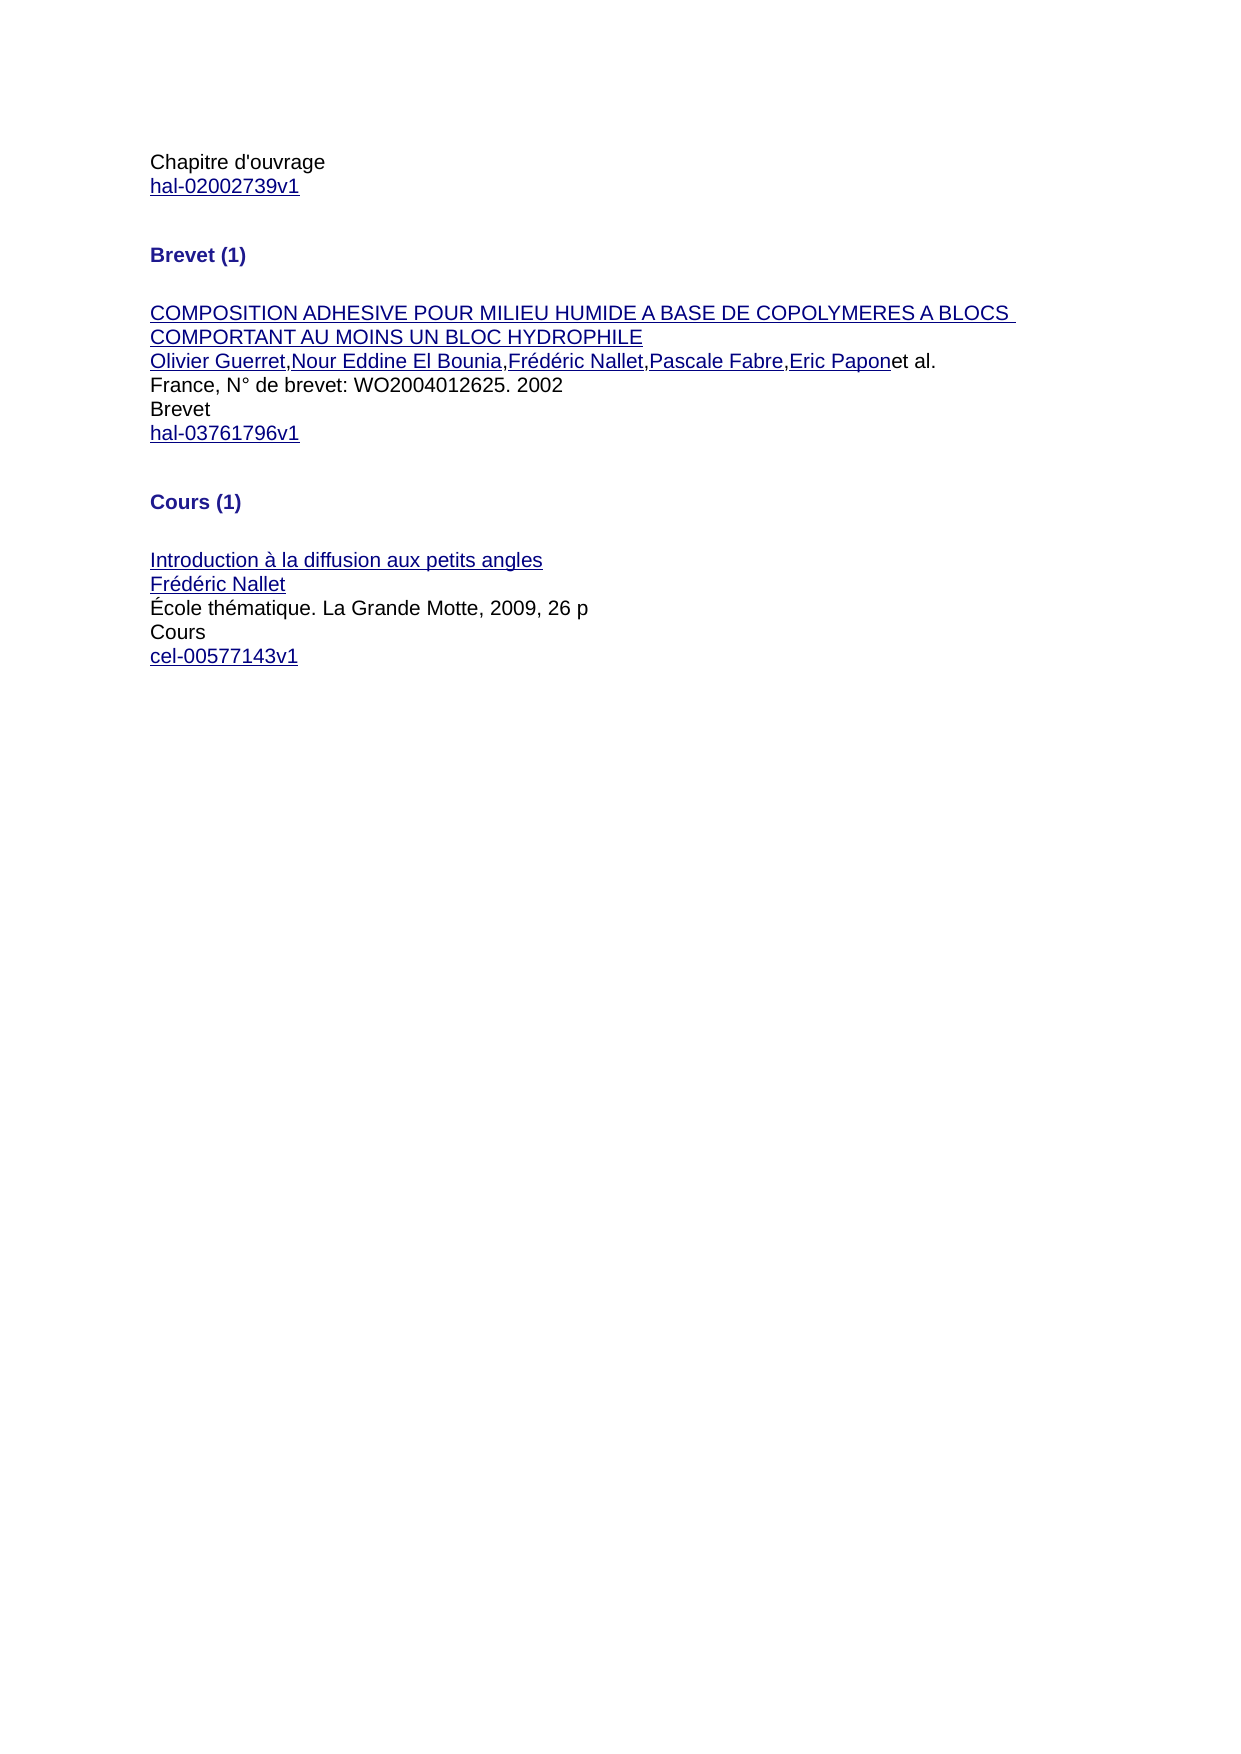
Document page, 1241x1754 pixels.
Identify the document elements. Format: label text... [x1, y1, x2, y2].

table_header COMPOSITION ADHESIVE POUR MILIEU HUMIDE A BASE DE COPOLYMERES A BLOCS COMPORTANT AU MOINS UN BLOC HYDROPHILE Olivier Guerret,Nour Eddine El Bounia,Frédéric Nallet,Pascale Fabre,Eric Paponet al. France, N° de brevet: WO2004012625. 2002 Brevet hal-03761796v1 [150, 301, 1090, 445]
subtitle Cours (1) [150, 489, 1090, 513]
table_header Chapitre d'ouvrage hal-02002739v1 [150, 150, 1090, 198]
subtitle Brevet (1) [150, 243, 1090, 267]
table_header Introduction à la diffusion aux petits angles Frédéric Nallet École thématique. La Grande Motte, 2009, 26 p Cours cel-00577143v1 [150, 548, 1090, 668]
